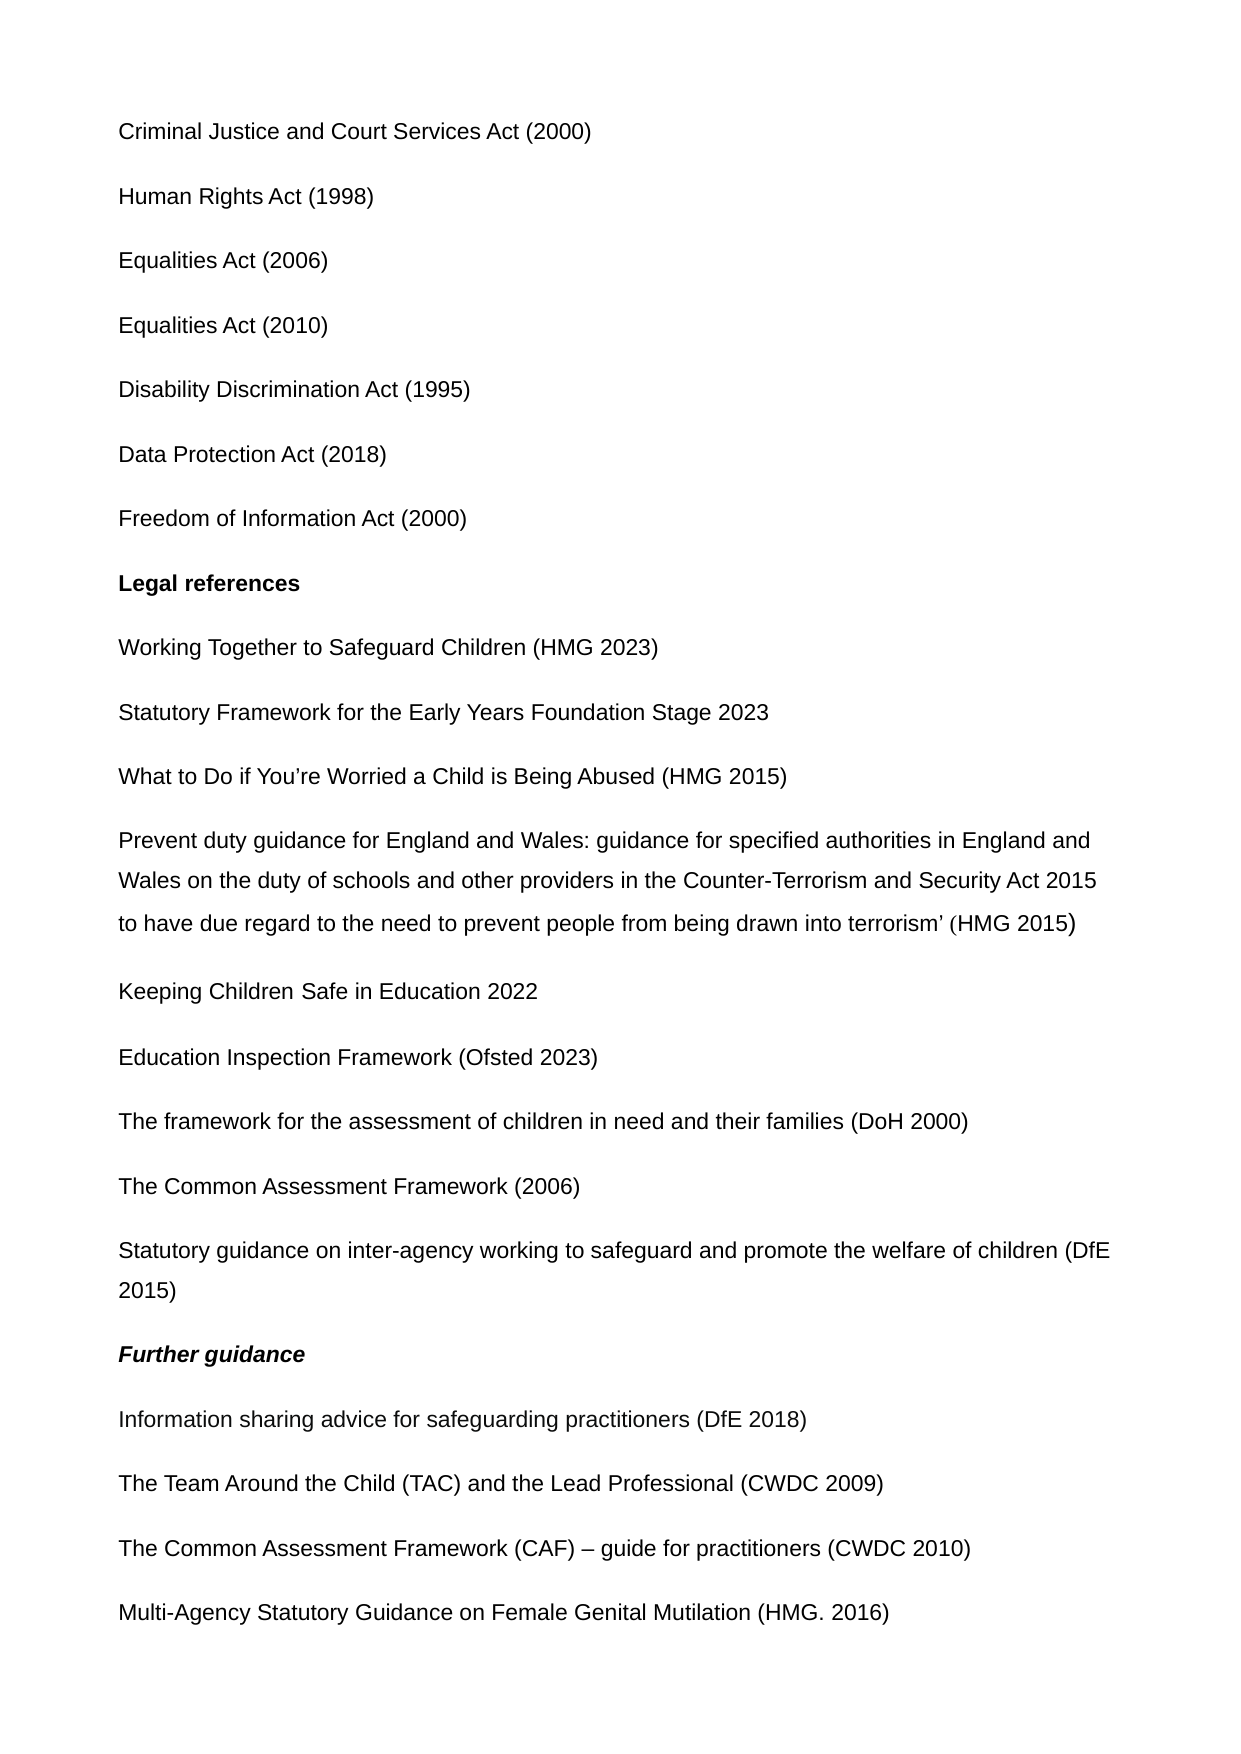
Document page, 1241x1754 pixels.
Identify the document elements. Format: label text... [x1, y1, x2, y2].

text The Common Assessment Framework (CAF) – guide for practitioners (CWDC 2010) [118, 1535, 1122, 1561]
text Criminal Justice and Court Services Act (2000) [118, 118, 1122, 144]
text The Common Assessment Framework (2006) [118, 1173, 1122, 1199]
text Working Together to Safeguard Children (HMG 2023) [118, 634, 1122, 660]
text Equalities Act (2010) [118, 312, 1122, 338]
text What to Do if You’re Worried a Child is Being Abused (HMG 2015) [118, 763, 1122, 789]
text Human Rights Act (1998) [118, 183, 1122, 209]
text Keeping Children Safe in Education 2022 [118, 976, 1122, 1004]
text Education Inspection Framework (Ofsted 2023) [118, 1044, 1122, 1070]
text Equalities Act (2006) [118, 247, 1122, 273]
text Data Protection Act (2018) [118, 441, 1122, 467]
text Further guidance [118, 1341, 1122, 1368]
subtitle Information sharing advice for safeguarding practitioners (DfE 2018) [118, 1406, 1122, 1432]
text Freedom of Information Act (2000) [118, 505, 1122, 531]
text Statutory guidance on inter-agency working to safeguard and promote the welfare of children (DfE 2015) [118, 1237, 1122, 1303]
text Prevent duty guidance for England and Wales: guidance for specified authorities in England and Wales on the duty of schools and other providers in the Counter-Terrorism and Security Act 2015 to have due regard to the need to prevent people from being drawn into terrorism’ (HMG 2015) [118, 827, 1122, 936]
subtitle Legal references [118, 569, 1122, 596]
text The Team Around the Child (TAC) and the Lead Professional (CWDC 2009) [118, 1470, 1122, 1497]
text Statutory Framework for the Early Years Foundation Stage 2023 [118, 698, 1122, 725]
text Multi-Agency Statutory Guidance on Female Genital Mutilation (HMG. 2016) [118, 1599, 1122, 1626]
text The framework for the assessment of children in need and their families (DoH 2000) [118, 1108, 1122, 1135]
text Disability Discrimination Act (1995) [118, 376, 1122, 402]
